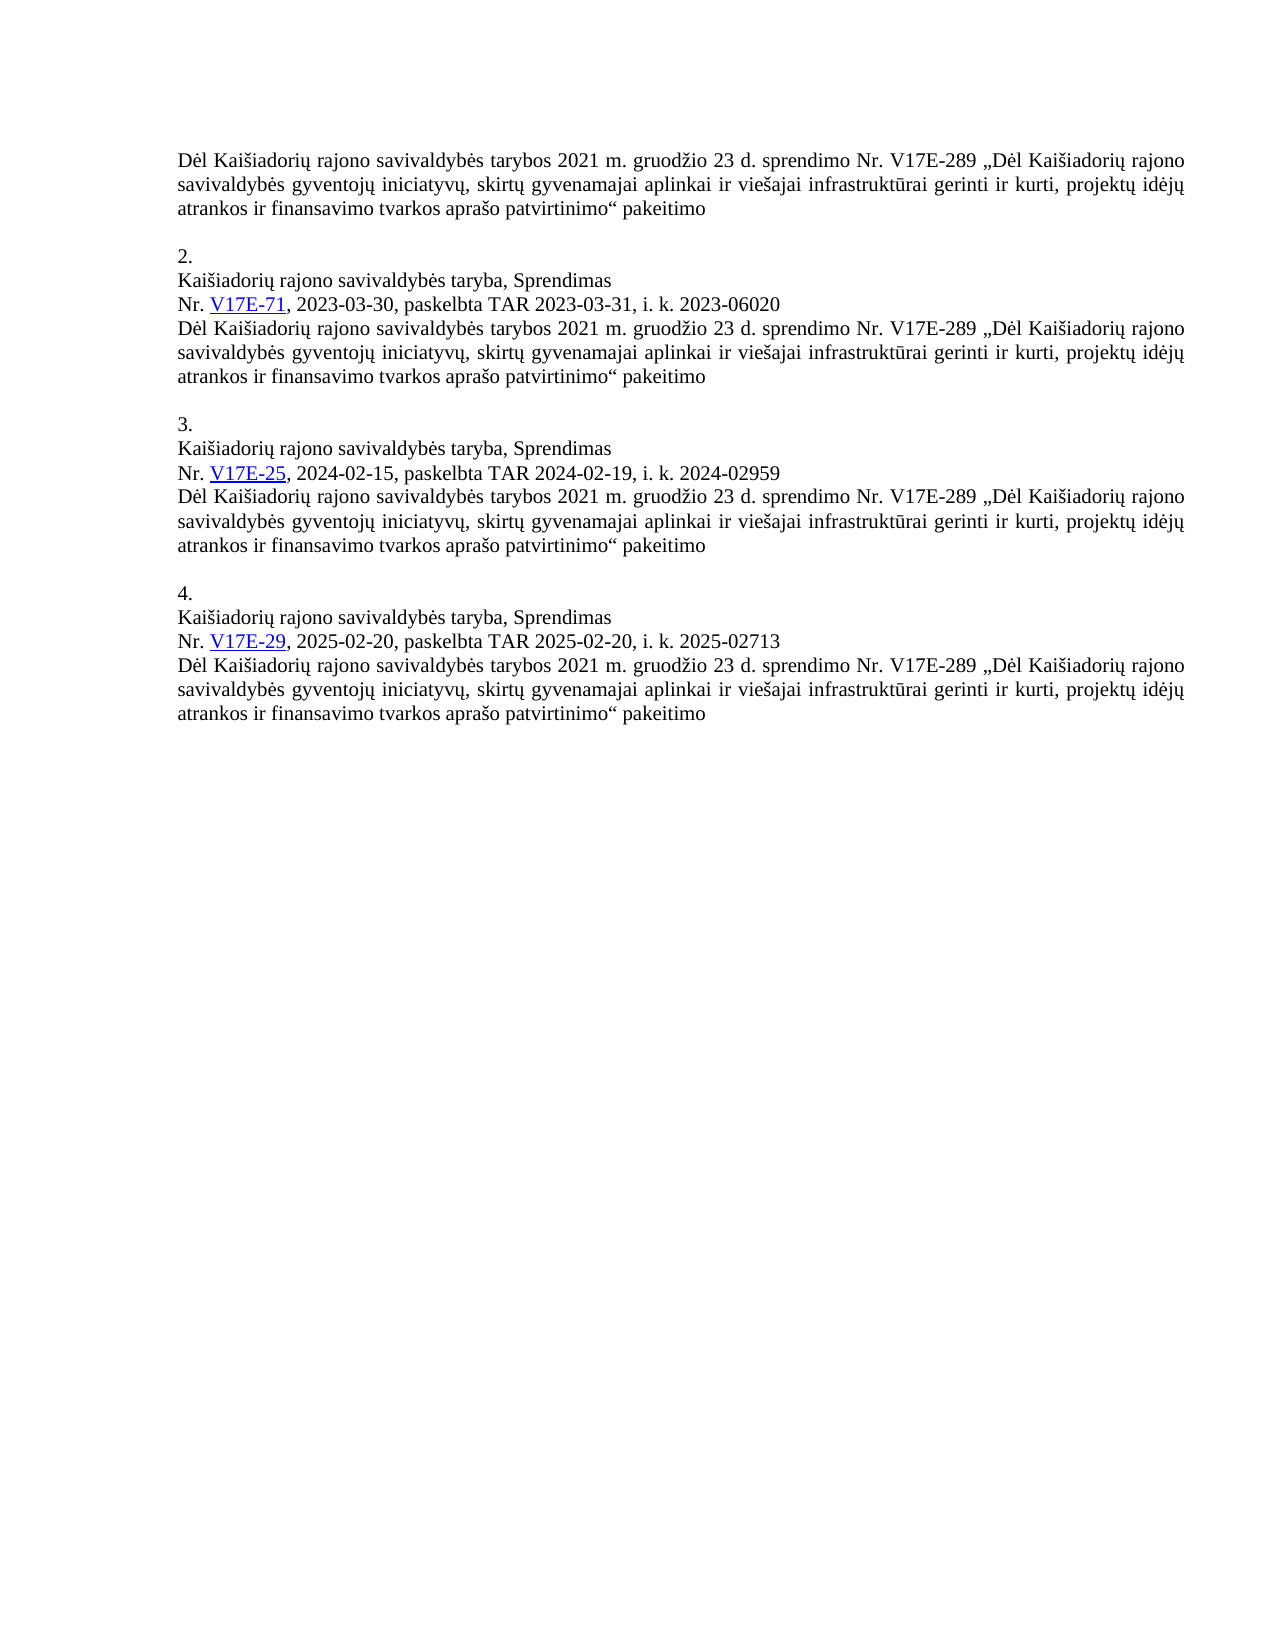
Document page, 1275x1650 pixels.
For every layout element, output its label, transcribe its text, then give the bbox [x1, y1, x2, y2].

text Dėl Kaišiadorių rajono savivaldybės tarybos 2021 m. gruodžio 23 d. sprendimo Nr. V17E-289 „Dėl Kaišiadorių rajono savivaldybės gyventojų iniciatyvų, skirtų gyvenamajai aplinkai ir viešajai infrastruktūrai gerinti ir kurti, projektų idėjų atrankos ir finansavimo tvarkos aprašo patvirtinimo“ pakeitimo [177, 484, 1186, 557]
text Nr. V17E-29, 2025-02-20, paskelbta TAR 2025-02-20, i. k. 2025-02713 [177, 629, 1186, 653]
text Kaišiadorių rajono savivaldybės taryba, Sprendimas [177, 605, 1186, 629]
text Dėl Kaišiadorių rajono savivaldybės tarybos 2021 m. gruodžio 23 d. sprendimo Nr. V17E-289 „Dėl Kaišiadorių rajono savivaldybės gyventojų iniciatyvų, skirtų gyvenamajai aplinkai ir viešajai infrastruktūrai gerinti ir kurti, projektų idėjų atrankos ir finansavimo tvarkos aprašo patvirtinimo“ pakeitimo [177, 148, 1186, 220]
text Dėl Kaišiadorių rajono savivaldybės tarybos 2021 m. gruodžio 23 d. sprendimo Nr. V17E-289 „Dėl Kaišiadorių rajono savivaldybės gyventojų iniciatyvų, skirtų gyvenamajai aplinkai ir viešajai infrastruktūrai gerinti ir kurti, projektų idėjų atrankos ir finansavimo tvarkos aprašo patvirtinimo“ pakeitimo [177, 316, 1186, 388]
text Nr. V17E-25, 2024-02-15, paskelbta TAR 2024-02-19, i. k. 2024-02959 [177, 460, 1186, 484]
text Dėl Kaišiadorių rajono savivaldybės tarybos 2021 m. gruodžio 23 d. sprendimo Nr. V17E-289 „Dėl Kaišiadorių rajono savivaldybės gyventojų iniciatyvų, skirtų gyvenamajai aplinkai ir viešajai infrastruktūrai gerinti ir kurti, projektų idėjų atrankos ir finansavimo tvarkos aprašo patvirtinimo“ pakeitimo [177, 653, 1186, 725]
text 3. [177, 412, 1186, 436]
text 4. [177, 581, 1186, 605]
text Kaišiadorių rajono savivaldybės taryba, Sprendimas [177, 268, 1186, 292]
text Nr. V17E-71, 2023-03-30, paskelbta TAR 2023-03-31, i. k. 2023-06020 [177, 292, 1186, 316]
text 2. [177, 244, 1186, 268]
text Kaišiadorių rajono savivaldybės taryba, Sprendimas [177, 436, 1186, 460]
